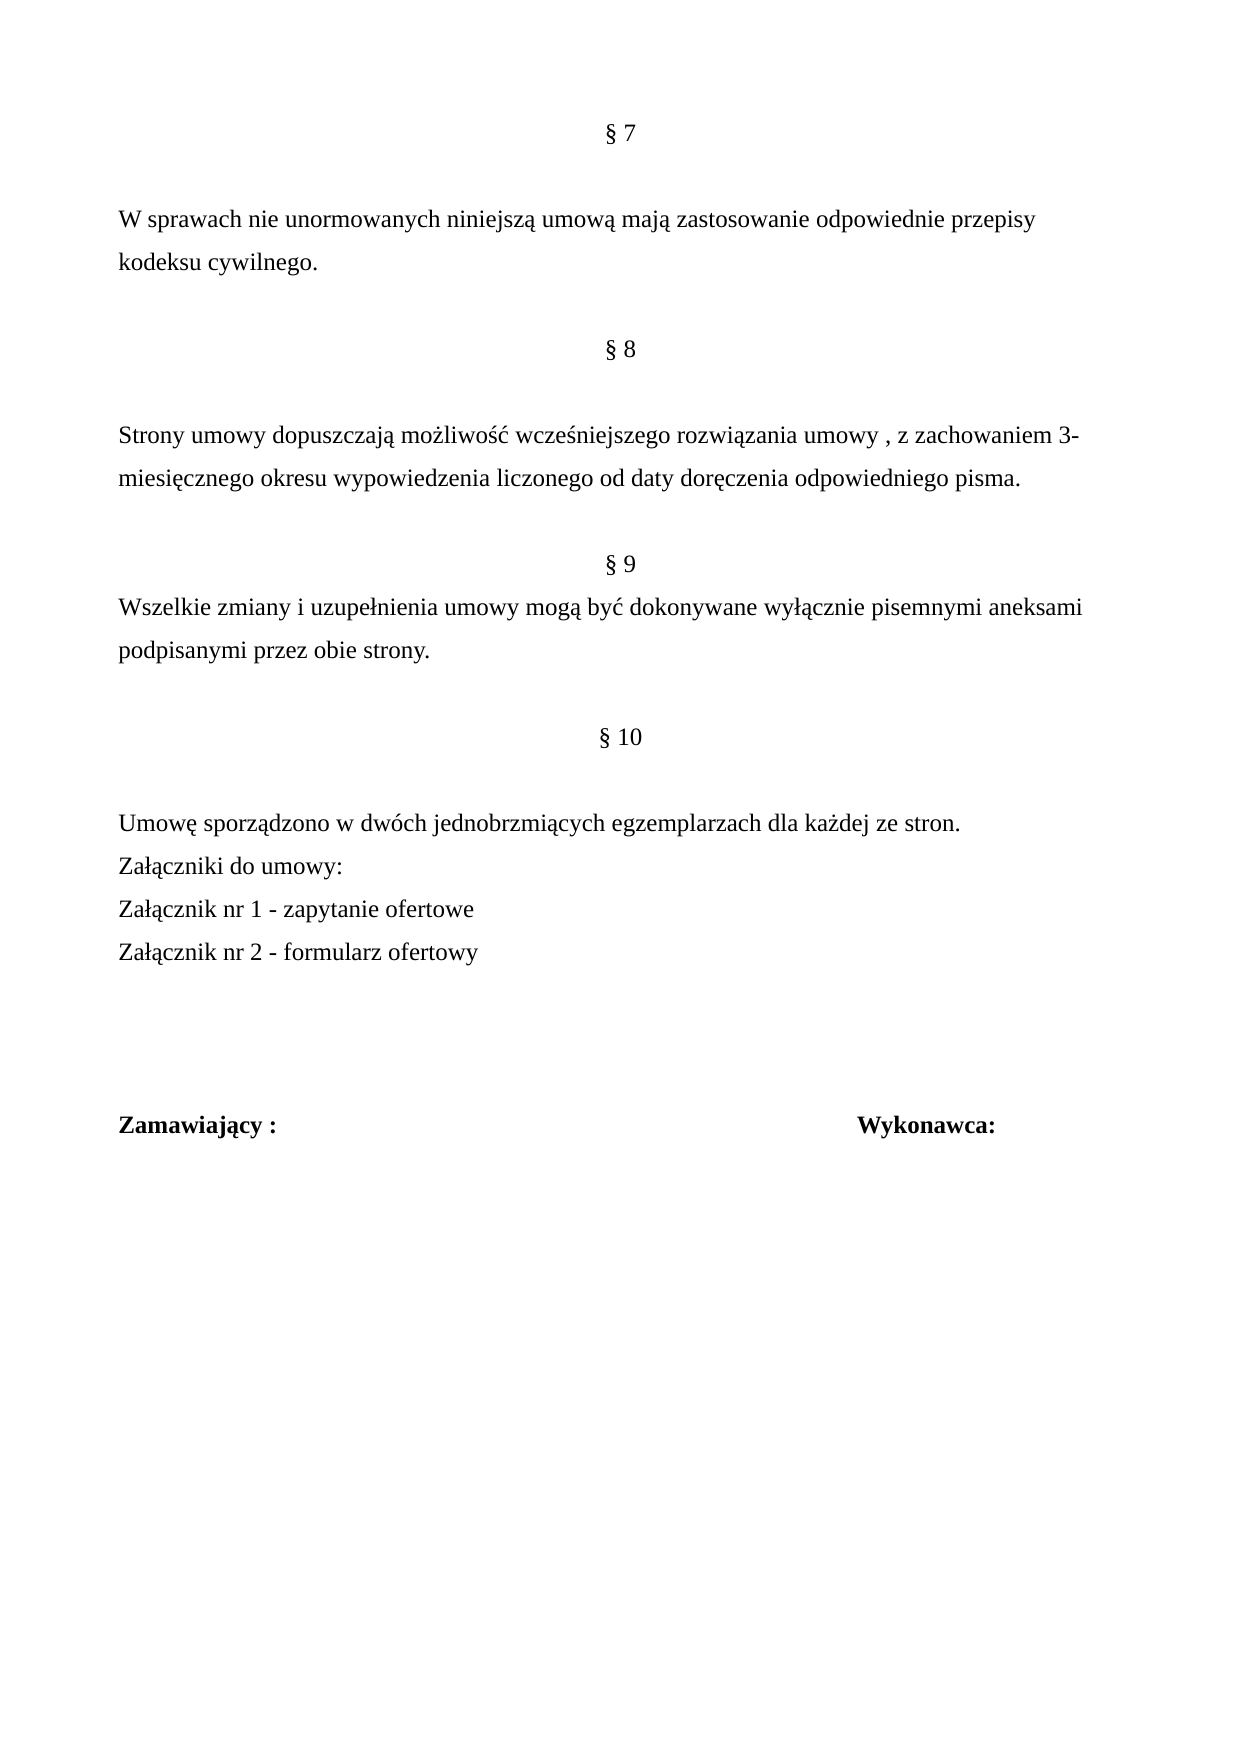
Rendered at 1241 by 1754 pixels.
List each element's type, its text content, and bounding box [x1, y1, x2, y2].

text § 9 [118, 549, 1122, 578]
text § 7 [118, 118, 1122, 147]
text Załączniki do umowy: [118, 851, 1122, 880]
text § 8 [118, 334, 1122, 362]
text Wszelkie zmiany i uzupełnienia umowy mogą być dokonywane wyłącznie pisemnymi aneksami podpisanymi przez obie strony. [118, 592, 1122, 664]
text Zamawiający : Wykonawca: [118, 1110, 1122, 1139]
text Strony umowy dopuszczają możliwość wcześniejszego rozwiązania umowy , z zachowaniem 3-miesięcznego okresu wypowiedzenia liczonego od daty doręczenia odpowiedniego pisma. [118, 420, 1122, 492]
text Załącznik nr 2 - formularz ofertowy [118, 937, 1122, 966]
text Załącznik nr 1 - zapytanie ofertowe [118, 894, 1122, 923]
text § 10 [118, 722, 1122, 751]
text W sprawach nie unormowanych niniejszą umową mają zastosowanie odpowiednie przepisy kodeksu cywilnego. [118, 204, 1122, 276]
text Umowę sporządzono w dwóch jednobrzmiących egzemplarzach dla każdej ze stron. [118, 808, 1122, 837]
